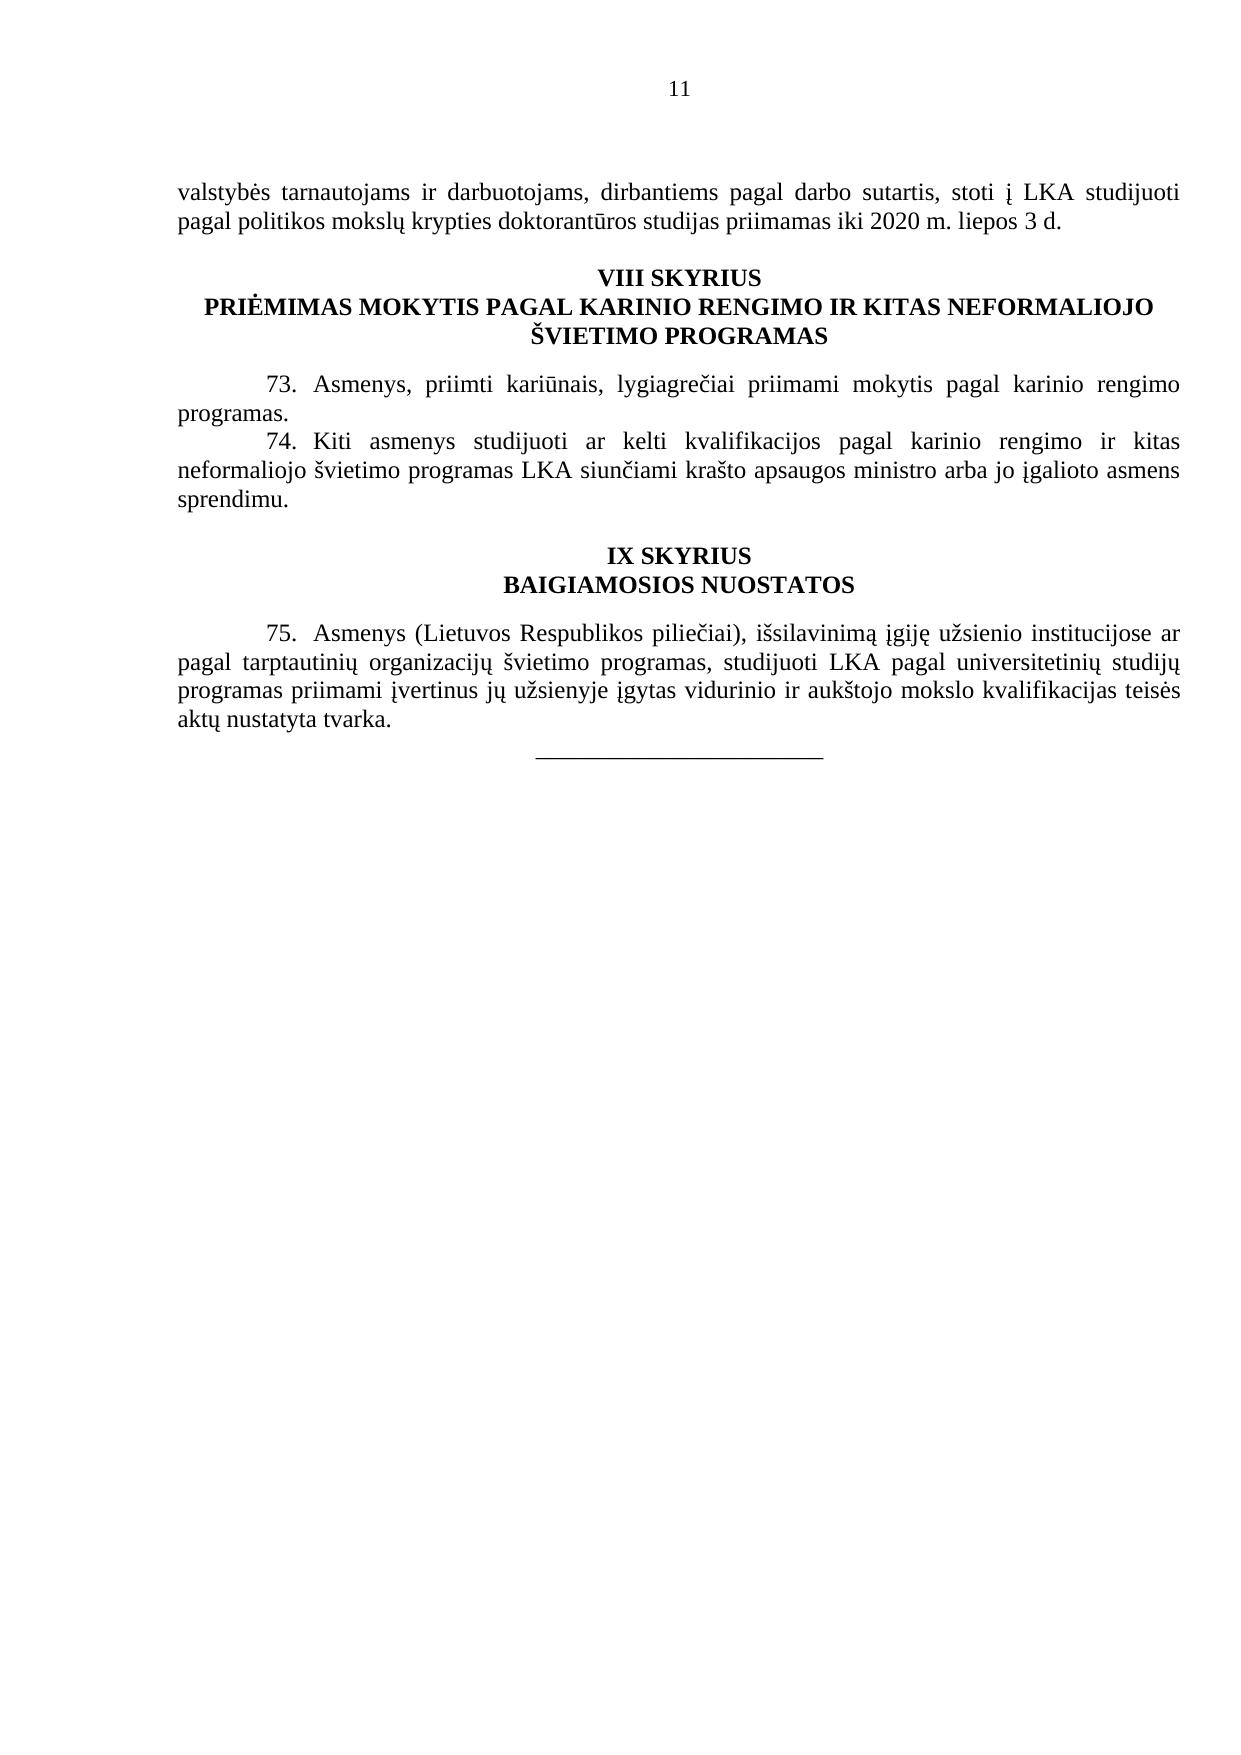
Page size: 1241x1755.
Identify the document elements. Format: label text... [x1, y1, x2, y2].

text valstybės tarnautojams ir darbuotojams, dirbantiems pagal darbo sutartis, stoti į LKA studijuoti pagal politikos mokslų krypties doktorantūros studijas priimamas iki 2020 m. liepos 3 d. [177, 177, 1181, 235]
text BAIGIAMOSIOS NUOSTATOS [177, 570, 1181, 599]
text PRIĖMIMAS MOKYTIS PAGAL KARINIO RENGIMO IR KITAS NEFORMALIOJO ŠVIETIMO PROGRAMAS [177, 292, 1181, 350]
text _______________________ [177, 733, 1181, 762]
text IX SKYRIUS [177, 541, 1181, 570]
text VIII SKYRIUS [177, 263, 1181, 292]
text 73. Asmenys, priimti kariūnais, lygiagrečiai priimami mokytis pagal karinio rengimo programas. [177, 369, 1181, 426]
text 74. Kiti asmenys studijuoti ar kelti kvalifikacijos pagal karinio rengimo ir kitas neformaliojo švietimo programas LKA siunčiami krašto apsaugos ministro arba jo įgalioto asmens sprendimu. [177, 426, 1181, 513]
text 75. Asmenys (Lietuvos Respublikos piliečiai), išsilavinimą įgiję užsienio institucijose ar pagal tarptautinių organizacijų švietimo programas, studijuoti LKA pagal universitetinių studijų programas priimami įvertinus jų užsienyje įgytas vidurinio ir aukštojo mokslo kvalifikacijas teisės aktų nustatyta tvarka. [177, 618, 1181, 733]
